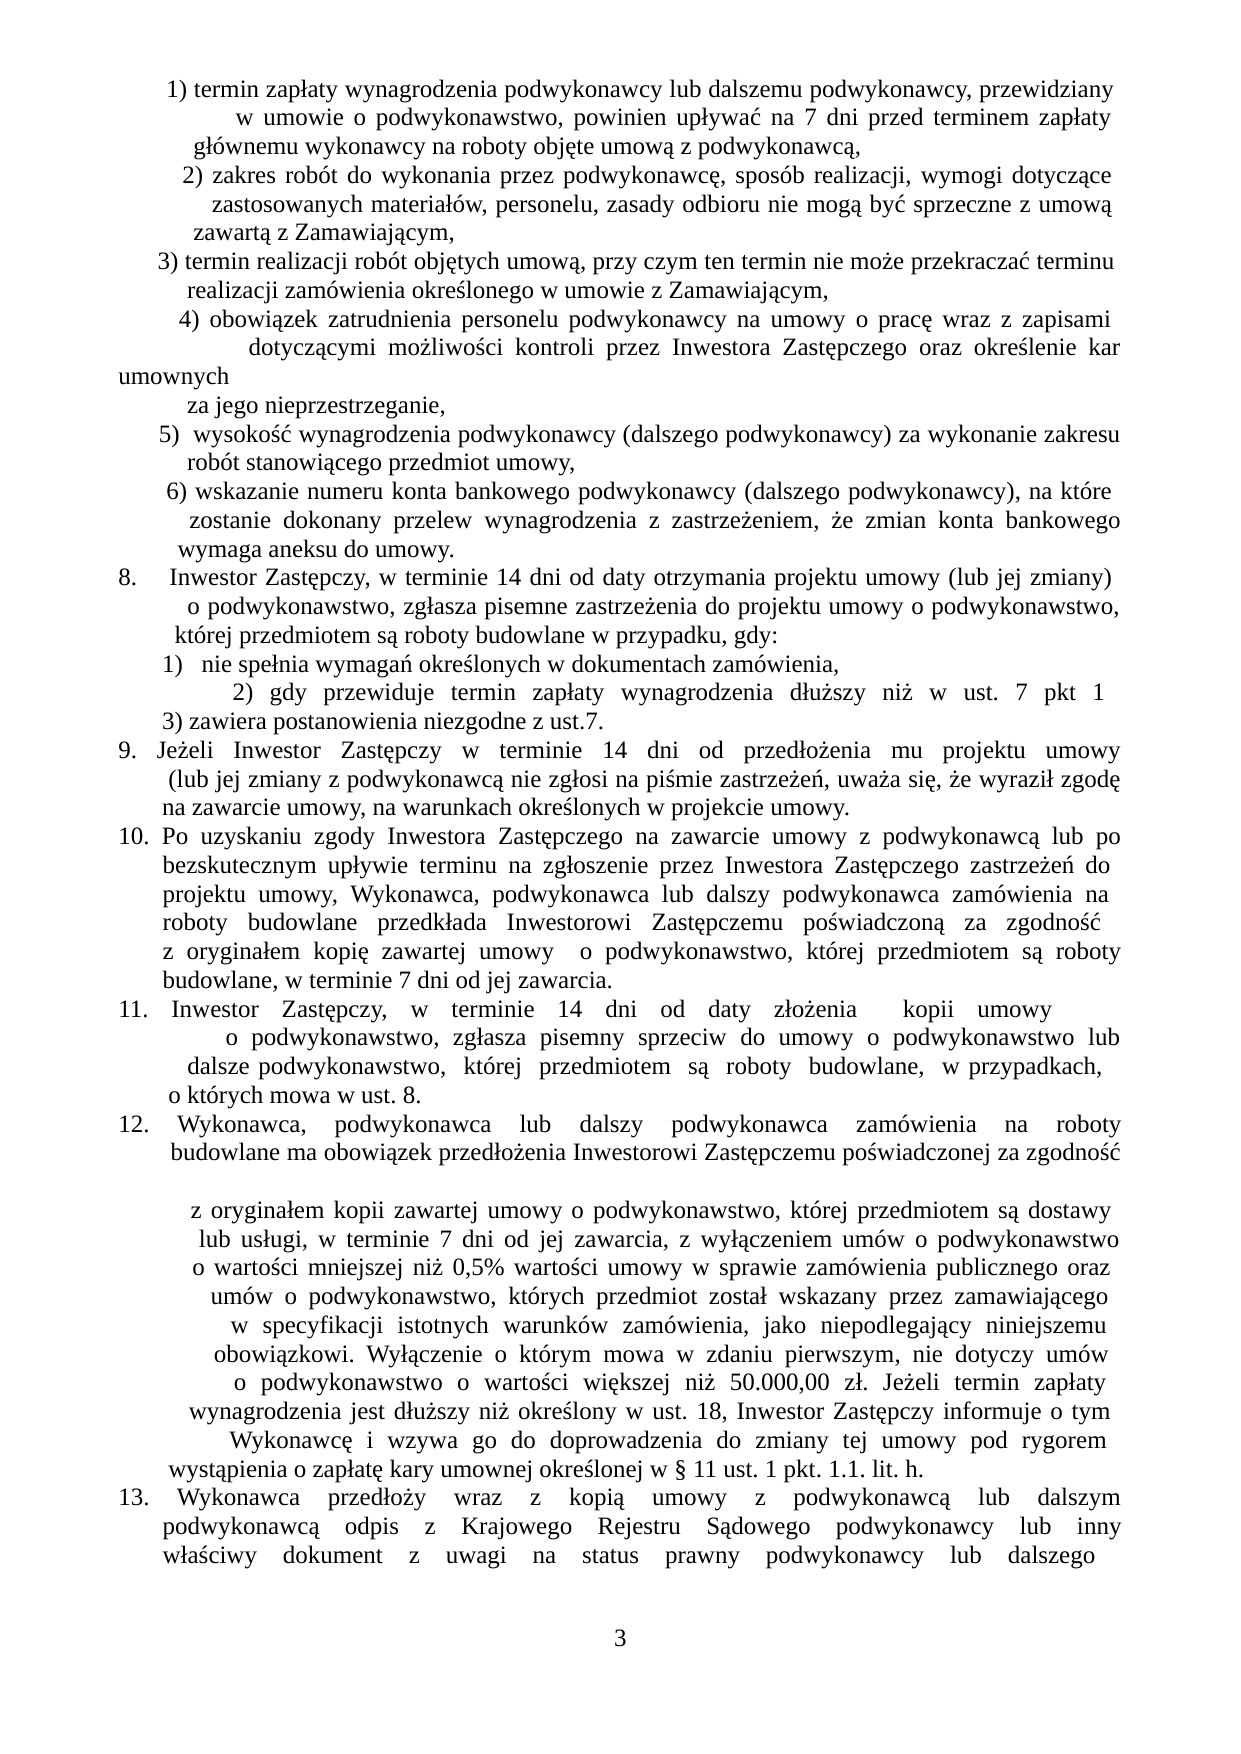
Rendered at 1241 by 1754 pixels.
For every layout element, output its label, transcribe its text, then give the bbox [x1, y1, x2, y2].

text 8. Inwestor Zastępczy, w terminie 14 dni od daty otrzymania projektu umowy (lub jej zmiany) o podwykonawstwo, zgłasza pisemne zastrzeżenia do projektu umowy o podwykonawstwo, której przedmiotem są roboty budowlane w przypadku, gdy: [118, 562, 1122, 649]
text 10. Po uzyskaniu zgody Inwestora Zastępczego na zawarcie umowy z podwykonawcą lub po bezskutecznym upływie terminu na zgłoszenie przez Inwestora Zastępczego zastrzeżeń do projektu umowy, Wykonawca, podwykonawca lub dalszy podwykonawca zamówienia na roboty budowlane przedkłada Inwestorowi Zastępczemu poświadczoną za zgodność z oryginałem kopię zawartej umowy o podwykonawstwo, której przedmiotem są roboty budowlane, w terminie 7 dni od jej zawarcia. [118, 821, 1122, 994]
text 1) termin zapłaty wynagrodzenia podwykonawcy lub dalszemu podwykonawcy, przewidziany w umowie o podwykonawstwo, powinien upływać na 7 dni przed terminem zapłaty głównemu wykonawcy na roboty objęte umową z podwykonawcą, [118, 74, 1122, 160]
text 2) gdy przewiduje termin zapłaty wynagrodzenia dłuższy niż w ust. 7 pkt 1 3) zawiera postanowienia niezgodne z ust.7. [118, 677, 1122, 735]
text 1) nie spełnia wymagań określonych w dokumentach zamówienia, [118, 649, 1122, 677]
text 11. Inwestor Zastępczy, w terminie 14 dni od daty złożenia kopii umowy o podwykonawstwo, zgłasza pisemny sprzeciw do umowy o podwykonawstwo lub dalsze podwykonawstwo, której przedmiotem są roboty budowlane, w przypadkach, o których mowa w ust. 8. [118, 994, 1122, 1109]
text 4) obowiązek zatrudnienia personelu podwykonawcy na umowy o pracę wraz z zapisami dotyczącymi możliwości kontroli przez Inwestora Zastępczego oraz określenie kar umownych za jego nieprzestrzeganie, [118, 304, 1122, 419]
text 9. Jeżeli Inwestor Zastępczy w terminie 14 dni od przedłożenia mu projektu umowy (lub jej zmiany z podwykonawcą nie zgłosi na piśmie zastrzeżeń, uważa się, że wyraził zgodę na zawarcie umowy, na warunkach określonych w projekcie umowy. [118, 735, 1122, 821]
text 2) zakres robót do wykonania przez podwykonawcę, sposób realizacji, wymogi dotyczące zastosowanych materiałów, personelu, zasady odbioru nie mogą być sprzeczne z umową zawartą z Zamawiającym, [118, 160, 1122, 246]
text 13. Wykonawca przedłoży wraz z kopią umowy z podwykonawcą lub dalszym podwykonawcą odpis z Krajowego Rejestru Sądowego podwykonawcy lub inny właściwy dokument z uwagi na status prawny podwykonawcy lub dalszego [118, 1482, 1122, 1569]
text 3) termin realizacji robót objętych umową, przy czym ten termin nie może przekraczać terminu realizacji zamówienia określonego w umowie z Zamawiającym, [118, 246, 1122, 304]
text 6) wskazanie numeru konta bankowego podwykonawcy (dalszego podwykonawcy), na które zostanie dokonany przelew wynagrodzenia z zastrzeżeniem, że zmian konta bankowego wymaga aneksu do umowy. [118, 476, 1122, 562]
text 12. Wykonawca, podwykonawca lub dalszy podwykonawca zamówienia na roboty budowlane ma obowiązek przedłożenia Inwestorowi Zastępczemu poświadczonej za zgodność z oryginałem kopii zawartej umowy o podwykonawstwo, której przedmiotem są dostawy lub usługi, w terminie 7 dni od jej zawarcia, z wyłączeniem umów o podwykonawstwo o wartości mniejszej niż 0,5% wartości umowy w sprawie zamówienia publicznego oraz umów o podwykonawstwo, których przedmiot został wskazany przez zamawiającego w specyfikacji istotnych warunków zamówienia, jako niepodlegający niniejszemu obowiązkowi. Wyłączenie o którym mowa w zdaniu pierwszym, nie dotyczy umów o podwykonawstwo o wartości większej niż 50.000,00 zł. Jeżeli termin zapłaty wynagrodzenia jest dłuższy niż określony w ust. 18, Inwestor Zastępczy informuje o tym Wykonawcę i wzywa go do doprowadzenia do zmiany tej umowy pod rygorem wystąpienia o zapłatę kary umownej określonej w § 11 ust. 1 pkt. 1.1. lit. h. [118, 1109, 1122, 1482]
text 5) wysokość wynagrodzenia podwykonawcy (dalszego podwykonawcy) za wykonanie zakresu robót stanowiącego przedmiot umowy, [118, 419, 1122, 476]
